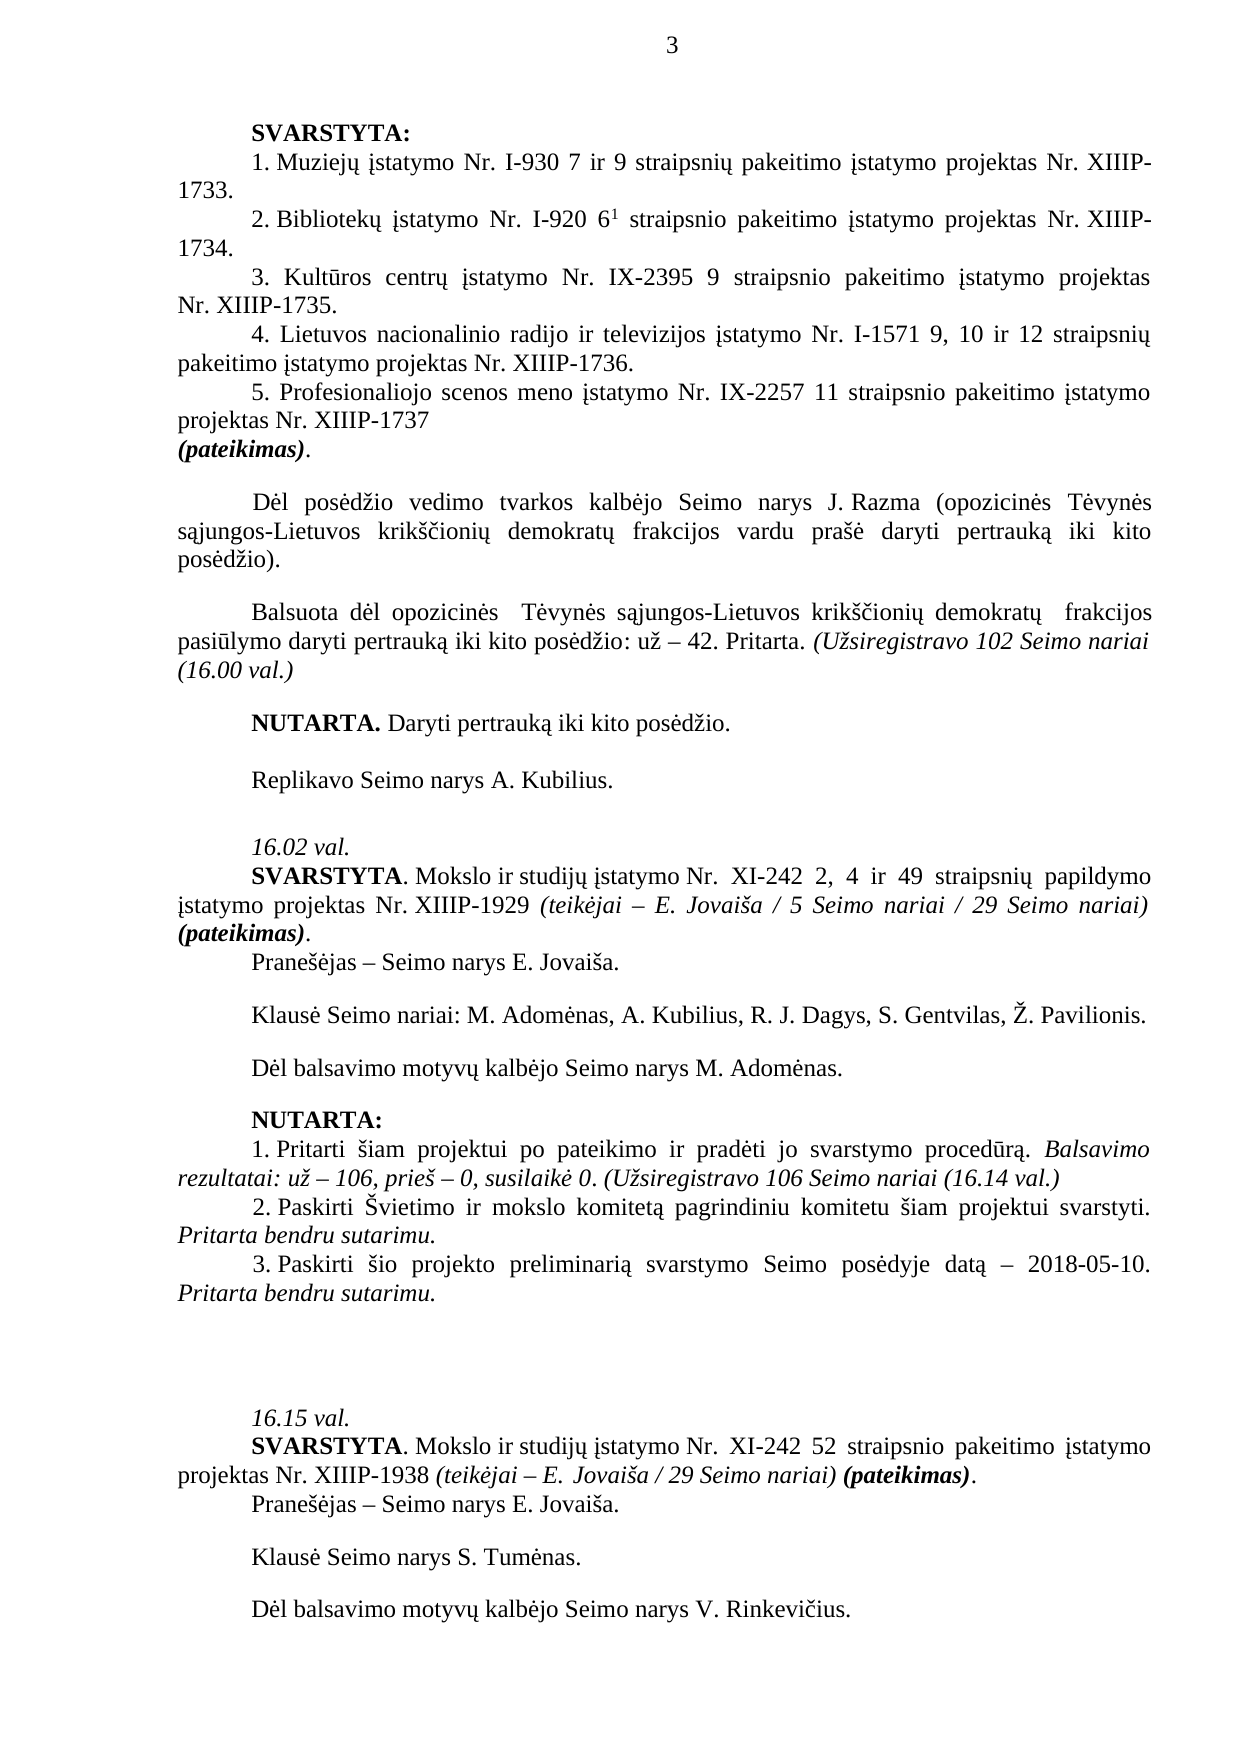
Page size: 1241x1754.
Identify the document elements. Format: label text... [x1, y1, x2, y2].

text 4. Lietuvos nacionalinio radijo ir televizijos įstatymo Nr. I-1571 9, 10 ir 12 straipsnių pakeitimo įstatymo projektas Nr. XIIIP-1736. [177, 319, 1152, 377]
text Dėl balsavimo motyvų kalbėjo Seimo narys M. Adomėnas. [177, 1053, 1152, 1082]
text SVARSTYTA. Mokslo ir studijų įstatymo Nr. XI-242 2, 4 ir 49 straipsnių papildymo įstatymo projektas Nr. XIIIP-1929 (teikėjai – E. Jovaiša / 5 Seimo nariai / 29 Seimo nariai) (pateikimas). [177, 861, 1152, 947]
text 3. Kultūros centrų įstatymo Nr. IX-2395 9 straipsnio pakeitimo įstatymo projektas Nr. XIIIP-1735. [177, 262, 1152, 319]
text 5. Profesionaliojo scenos meno įstatymo Nr. IX-2257 11 straipsnio pakeitimo įstatymo projektas Nr. XIIIP-1737 [177, 377, 1152, 434]
text Dėl balsavimo motyvų kalbėjo Seimo narys V. Rinkevičius. [177, 1594, 1152, 1623]
text (pateikimas). [177, 434, 1152, 463]
text 3. Paskirti šio projekto preliminarią svarstymo Seimo posėdyje datą – 2018-05-10. Pritarta bendru sutarimu. [177, 1249, 1152, 1307]
text Pranešėjas – Seimo narys E. Jovaiša. [177, 1489, 1152, 1518]
text NUTARTA. Daryti pertrauką iki kito posėdžio. [177, 708, 1152, 736]
text Pranešėjas – Seimo narys E. Jovaiša. [177, 947, 1152, 976]
text 1. Pritarti šiam projektui po pateikimo ir pradėti jo svarstymo procedūrą. Balsavimo rezultatai: už – 106, prieš – 0, susilaikė 0. (Užsiregistravo 106 Seimo nariai (16.14 val.) [177, 1134, 1152, 1192]
text Klausė Seimo narys S. Tumėnas. [177, 1542, 1152, 1570]
text SVARSTYTA. Mokslo ir studijų įstatymo Nr. XI-242 52 straipsnio pakeitimo įstatymo projektas Nr. XIIIP-1938 (teikėjai – E. Jovaiša / 29 Seimo nariai) (pateikimas). [177, 1431, 1152, 1489]
text 1. Muziejų įstatymo Nr. I-930 7 ir 9 straipsnių pakeitimo įstatymo projektas Nr. XIIIP-1733. [177, 147, 1152, 204]
text SVARSTYTA: [177, 118, 1152, 147]
text 2. Bibliotekų įstatymo Nr. I-920 61 straipsnio pakeitimo įstatymo projektas Nr. XIIIP-1734. [177, 204, 1152, 262]
text 2. Paskirti Švietimo ir mokslo komitetą pagrindiniu komitetu šiam projektui svarstyti. Pritarta bendru sutarimu. [177, 1192, 1152, 1249]
text 16.02 val. [177, 832, 1152, 861]
text Dėl posėdžio vedimo tvarkos kalbėjo Seimo narys J. Razma (opozicinės Tėvynės sąjungos-Lietuvos krikščionių demokratų frakcijos vardu prašė daryti pertrauką iki kito posėdžio). [177, 487, 1152, 573]
text Balsuota dėl opozicinės Tėvynės sąjungos-Lietuvos krikščionių demokratų frakcijos pasiūlymo daryti pertrauką iki kito posėdžio: už – 42. Pritarta. (Užsiregistravo 102 Seimo nariai (16.00 val.) [177, 597, 1152, 684]
text Klausė Seimo nariai: M. Adomėnas, A. Kubilius, R. J. Dagys, S. Gentvilas, Ž. Pavilionis. [177, 1000, 1152, 1029]
text Replikavo Seimo narys A. Kubilius. [177, 765, 1152, 794]
text NUTARTA: [177, 1106, 1152, 1134]
text 16.15 val. [177, 1403, 1152, 1431]
